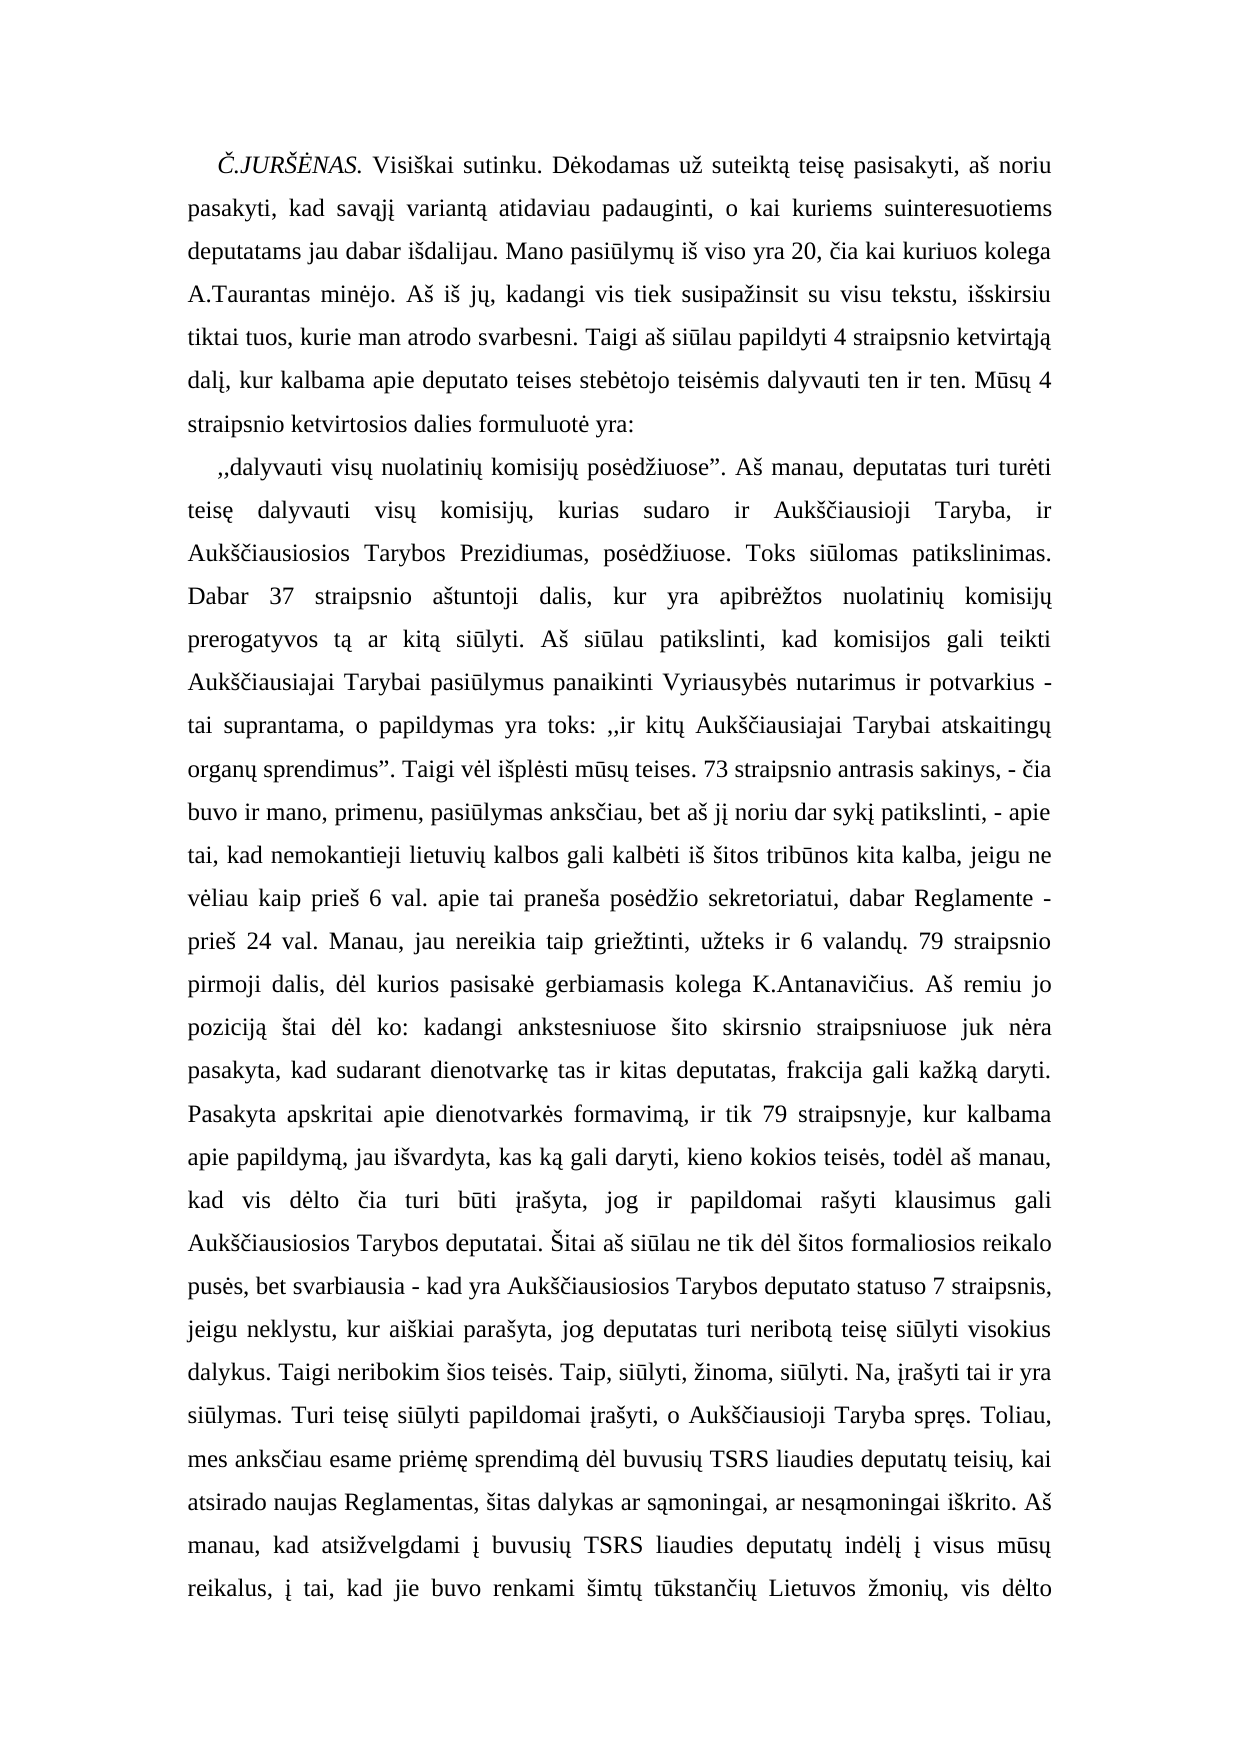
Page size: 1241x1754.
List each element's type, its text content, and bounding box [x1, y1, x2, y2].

text ,,dalyvauti visų nuolatinių komisijų posėdžiuose”. Aš manau, deputatas turi turėti teisę dalyvauti visų komisijų, kurias sudaro ir Aukščiausioji Taryba, ir Aukščiausiosios Tarybos Prezidiumas, posėdžiuose. Toks siūlomas patikslinimas. Dabar 37 straipsnio aštuntoji dalis, kur yra apibrėžtos nuolatinių komisijų prerogatyvos tą ar kitą siūlyti. Aš siūlau patikslinti, kad komisijos gali teikti Aukščiausiajai Tarybai pasiūlymus panaikinti Vyriausybės nutarimus ir potvarkius - tai suprantama, o papildymas yra toks: ,,ir kitų Aukščiausiajai Tarybai atskaitingų organų sprendimus”. Taigi vėl išplėsti mūsų teises. 73 straipsnio antrasis sakinys, - čia buvo ir mano, primenu, pasiūlymas anksčiau, bet aš jį noriu dar sykį patikslinti, - apie tai, kad nemokantieji lietuvių kalbos gali kalbėti iš šitos tribūnos kita kalba, jeigu ne vėliau kaip prieš 6 val. apie tai praneša posėdžio sekretoriatui, dabar Reglamente - prieš 24 val. Manau, jau nereikia taip griežtinti, užteks ir 6 valandų. 79 straipsnio pirmoji dalis, dėl kurios pasisakė gerbiamasis kolega K.Antanavičius. Aš remiu jo poziciją štai dėl ko: kadangi ankstesniuose šito skirsnio straipsniuose juk nėra pasakyta, kad sudarant dienotvarkę tas ir kitas deputatas, frakcija gali kažką daryti. Pasakyta apskritai apie dienotvarkės formavimą, ir tik 79 straipsnyje, kur kalbama apie papildymą, jau išvardyta, kas ką gali daryti, kieno kokios teisės, todėl aš manau, kad vis dėlto čia turi būti įrašyta, jog ir papildomai rašyti klausimus gali Aukščiausiosios Tarybos deputatai. Šitai aš siūlau ne tik dėl šitos formaliosios reikalo pusės, bet svarbiausia - kad yra Aukščiausiosios Tarybos deputato statuso 7 straipsnis, jeigu neklystu, kur aiškiai parašyta, jog deputatas turi neribotą teisę siūlyti visokius dalykus. Taigi neribokim šios teisės. Taip, siūlyti, žinoma, siūlyti. Na, įrašyti tai ir yra siūlymas. Turi teisę siūlyti papildomai įrašyti, o Aukščiausioji Taryba spręs. Toliau, mes anksčiau esame priėmę sprendimą dėl buvusių TSRS liaudies deputatų teisių, kai atsirado naujas Reglamentas, šitas dalykas ar sąmoningai, ar nesąmoningai iškrito. Aš manau, kad atsižvelgdami į buvusių TSRS liaudies deputatų indėlį į visus mūsų reikalus, į tai, kad jie buvo renkami šimtų tūkstančių Lietuvos žmonių, vis dėlto [187, 452, 1053, 1602]
text Č.JURŠĖNAS. Visiškai sutinku. Dėkodamas už suteiktą teisę pasisakyti, aš noriu pasakyti, kad savąjį variantą atidaviau padauginti, o kai kuriems suinteresuotiems deputatams jau dabar išdalijau. Mano pasiūlymų iš viso yra 20, čia kai kuriuos kolega A.Taurantas minėjo. Aš iš jų, kadangi vis tiek susipažinsit su visu tekstu, išskirsiu tiktai tuos, kurie man atrodo svarbesni. Taigi aš siūlau papildyti 4 straipsnio ketvirtąją dalį, kur kalbama apie deputato teises stebėtojo teisėmis dalyvauti ten ir ten. Mūsų 4 straipsnio ketvirtosios dalies formuluotė yra: [187, 150, 1053, 437]
